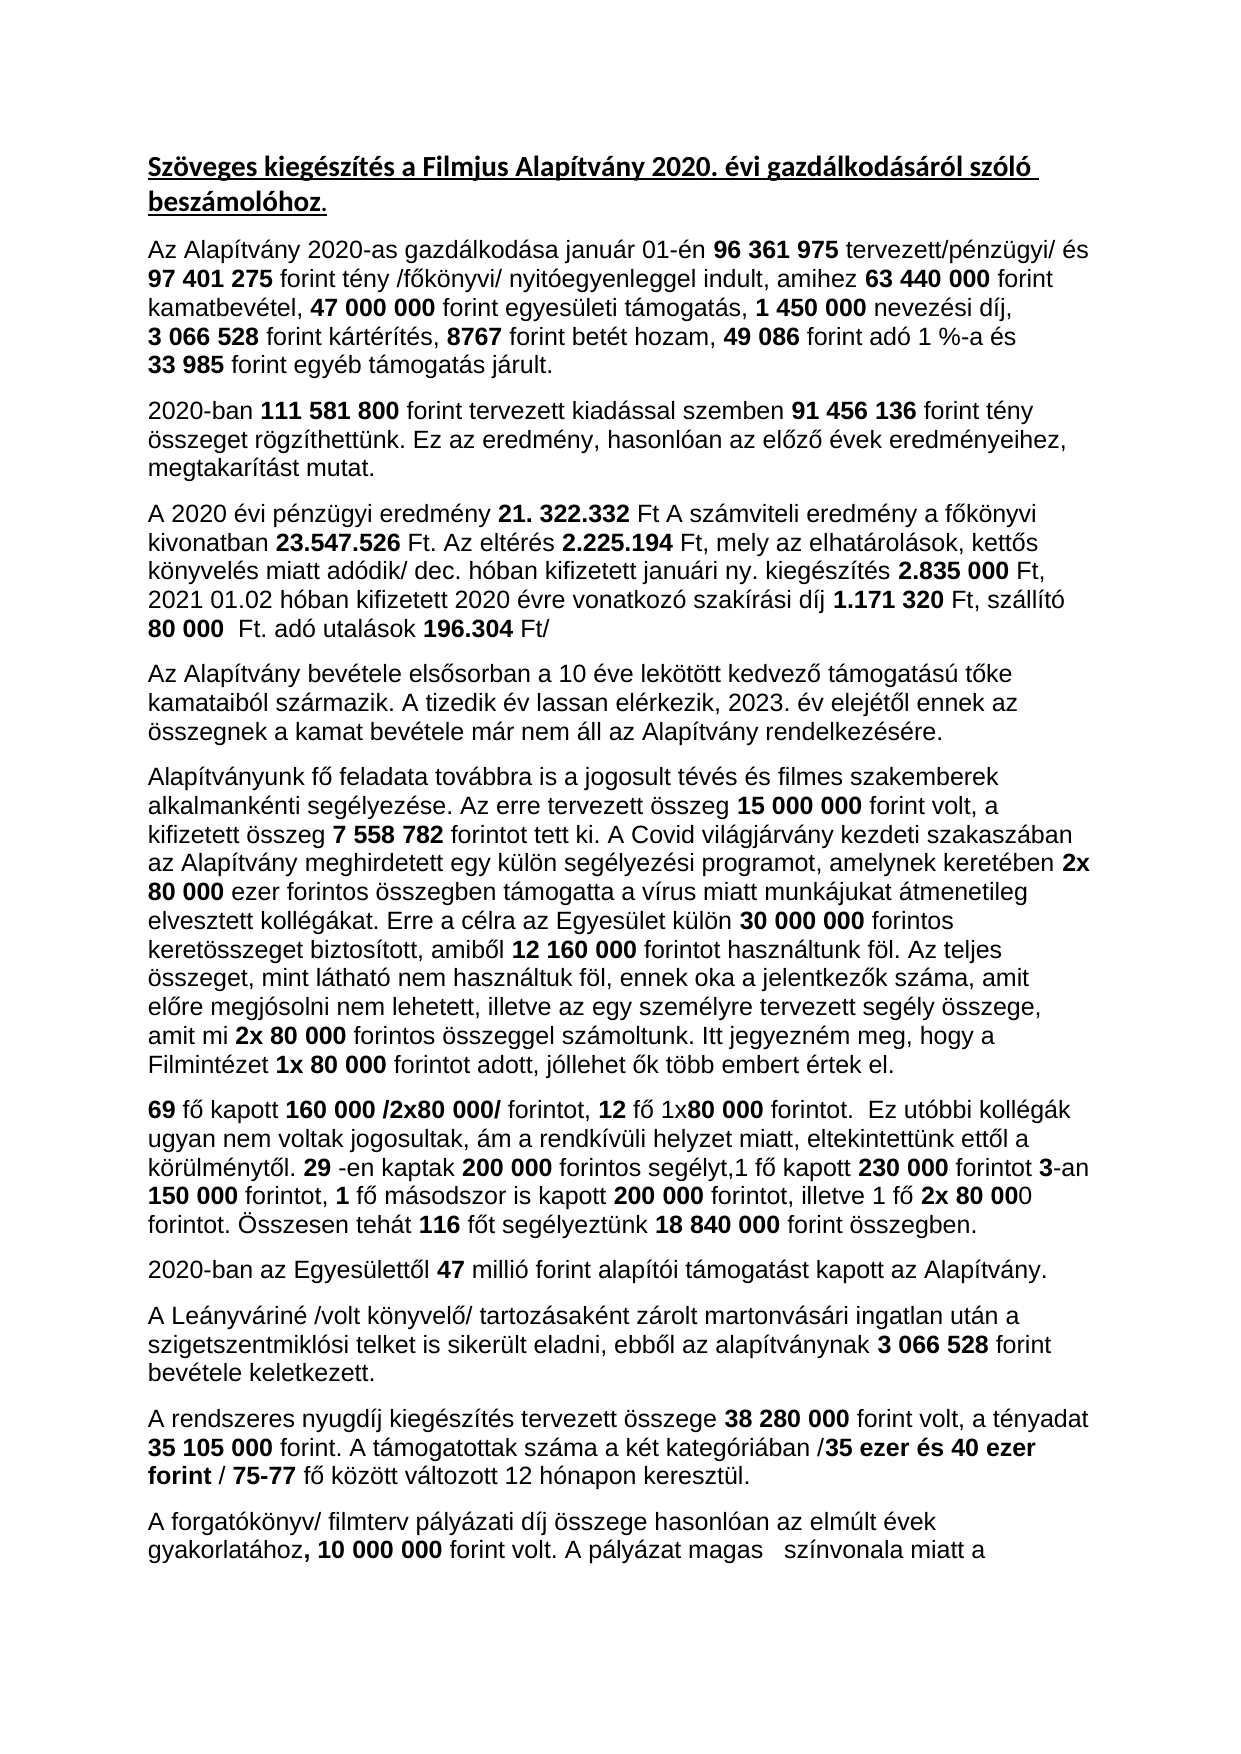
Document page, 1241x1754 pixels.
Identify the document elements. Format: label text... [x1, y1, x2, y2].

text Alapítványunk fő feladata továbbra is a jogosult tévés és filmes szakemberek alkalmankénti segélyezése. Az erre tervezett összeg 15 000 000 forint volt, a kifizetett összeg 7 558 782 forintot tett ki. A Covid világjárvány kezdeti szakaszában az Alapítvány meghirdetett egy külön segélyezési programot, amelynek keretében 2x 80 000 ezer forintos összegben támogatta a vírus miatt munkájukat átmenetileg elvesztett kollégákat. Erre a célra az Egyesület külön 30 000 000 forintos keretösszeget biztosított, amiből 12 160 000 forintot használtunk föl. Az teljes összeget, mint látható nem használtuk föl, ennek oka a jelentkezők száma, amit előre megjósolni nem lehetett, illetve az egy személyre tervezett segély összege, amit mi 2x 80 000 forintos összeggel számoltunk. Itt jegyezném meg, hogy a Filmintézet 1x 80 000 forintot adott, jóllehet ők több embert értek el. [148, 762, 1093, 1078]
text A forgatókönyv/ filmterv pályázati díj összege hasonlóan az elmúlt évek gyakorlatához, 10 000 000 forint volt. A pályázat magas színvonala miatt a [148, 1507, 1093, 1564]
text A Leányváriné /volt könyvelő/ tartozásaként zárolt martonvásári ingatlan után a szigetszentmiklósi telket is sikerült eladni, ebből az alapítványnak 3 066 528 forint bevétele keletkezett. [148, 1301, 1093, 1387]
text 69 fő kapott 160 000 /2x80 000/ forintot, 12 fő 1x80 000 forintot. Ez utóbbi kollégák ugyan nem voltak jogosultak, ám a rendkívüli helyzet miatt, eltekintettünk ettől a körülménytől. 29 -en kaptak 200 000 forintos segélyt,1 fő kapott 230 000 forintot 3-an 150 000 forintot, 1 fő másodszor is kapott 200 000 forintot, illetve 1 fő 2x 80 000 forintot. Összesen tehát 116 főt segélyeztünk 18 840 000 forint összegben. [148, 1095, 1093, 1239]
text A rendszeres nyugdíj kiegészítés tervezett összege 38 280 000 forint volt, a tényadat 35 105 000 forint. A támogatottak száma a két kategóriában /35 ezer és 40 ezer forint / 75-77 fő között változott 12 hónapon keresztül. [148, 1404, 1093, 1490]
text Az Alapítvány 2020-as gazdálkodása január 01-én 96 361 975 tervezett/pénzügyi/ és 97 401 275 forint tény /főkönyvi/ nyitóegyenleggel indult, amihez 63 440 000 forint kamatbevétel, 47 000 000 forint egyesületi támogatás, 1 450 000 nevezési díj, 3 066 528 forint kártérítés, 8767 forint betét hozam, 49 086 forint adó 1 %-a és 33 985 forint egyéb támogatás járult. [148, 236, 1093, 379]
text Szöveges kiegészítés a Filmjus Alapítvány 2020. évi gazdálkodásáról szóló beszámolóhoz. [148, 148, 1093, 219]
text 2020-ban 111 581 800 forint tervezett kiadással szemben 91 456 136 forint tény összeget rögzíthettünk. Ez az eredmény, hasonlóan az előző évek eredményeihez, megtakarítást mutat. [148, 396, 1093, 482]
text A 2020 évi pénzügyi eredmény 21. 322.332 Ft A számviteli eredmény a főkönyvi kivonatban 23.547.526 Ft. Az eltérés 2.225.194 Ft, mely az elhatárolások, kettős könyvelés miatt adódik/ dec. hóban kifizetett januári ny. kiegészítés 2.835 000 Ft, 2021 01.02 hóban kifizetett 2020 évre vonatkozó szakírási díj 1.171 320 Ft, szállító 80 000 Ft. adó utalások 196.304 Ft/ [148, 499, 1093, 643]
text Az Alapítvány bevétele elsősorban a 10 éve lekötött kedvező támogatású tőke kamataiból származik. A tizedik év lassan elérkezik, 2023. év elejétől ennek az összegnek a kamat bevétele már nem áll az Alapítvány rendelkezésére. [148, 659, 1093, 746]
text 2020-ban az Egyesülettől 47 millió forint alapítói támogatást kapott az Alapítvány. [148, 1256, 1093, 1284]
